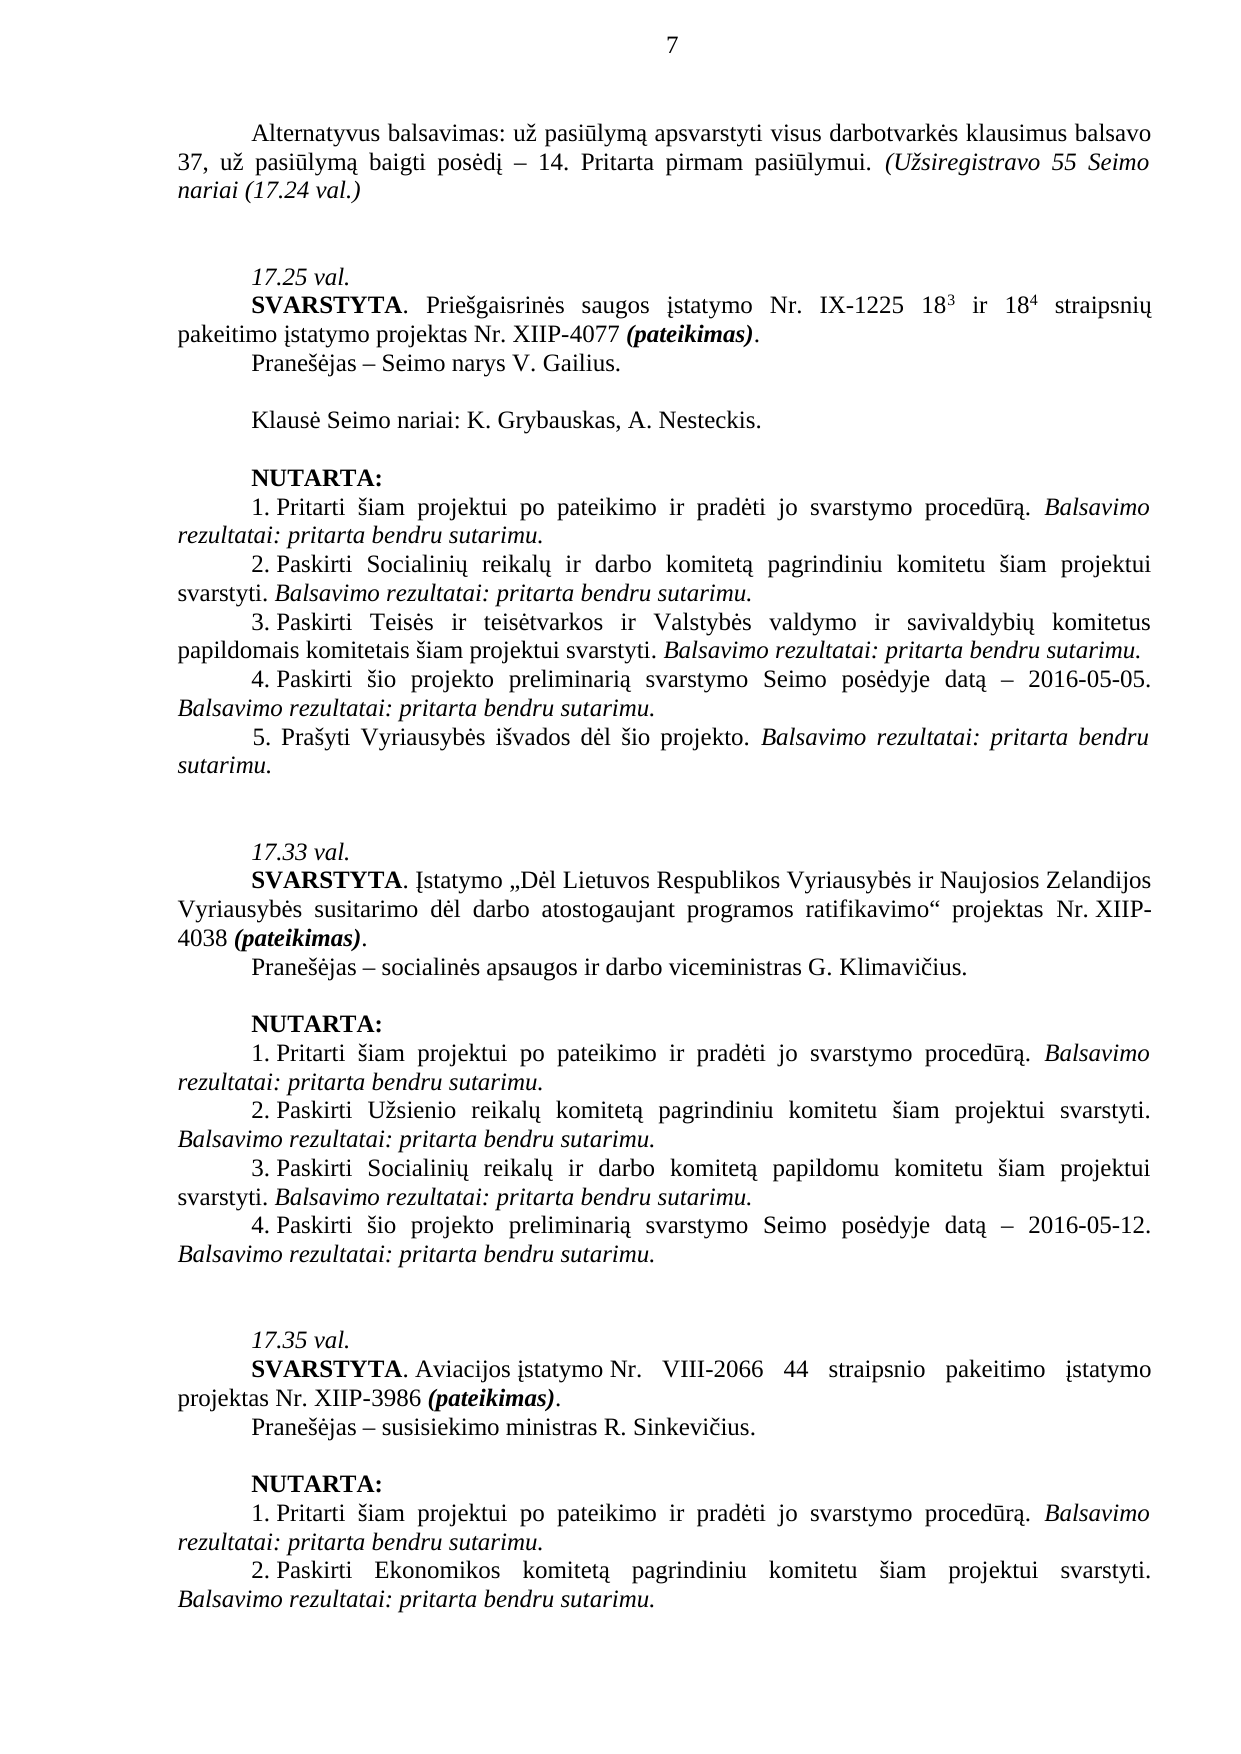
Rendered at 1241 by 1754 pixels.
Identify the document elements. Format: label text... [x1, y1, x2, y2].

text Pranešėjas – Seimo narys V. Gailius. [177, 348, 1152, 377]
text Alternatyvus balsavimas: už pasiūlymą apsvarstyti visus darbotvarkės klausimus balsavo 37, už pasiūlymą baigti posėdį – 14. Pritarta pirmam pasiūlymui. (Užsiregistravo 55 Seimo nariai (17.24 val.) [177, 118, 1152, 204]
text NUTARTA: [177, 463, 1152, 492]
text 2. Paskirti Ekonomikos komitetą pagrindiniu komitetu šiam projektui svarstyti. Balsavimo rezultatai: pritarta bendru sutarimu. [177, 1556, 1152, 1613]
text 2. Paskirti Socialinių reikalų ir darbo komitetą pagrindiniu komitetu šiam projektui svarstyti. Balsavimo rezultatai: pritarta bendru sutarimu. [177, 549, 1152, 607]
text 3. Paskirti Teisės ir teisėtvarkos ir Valstybės valdymo ir savivaldybių komitetus papildomais komitetais šiam projektui svarstyti. Balsavimo rezultatai: pritarta bendru sutarimu. [177, 607, 1152, 664]
text Klausė Seimo nariai: K. Grybauskas, A. Nesteckis. [177, 406, 1152, 434]
text 5. Prašyti Vyriausybės išvados dėl šio projekto. Balsavimo rezultatai: pritarta bendru sutarimu. [177, 722, 1152, 779]
text 1. Pritarti šiam projektui po pateikimo ir pradėti jo svarstymo procedūrą. Balsavimo rezultatai: pritarta bendru sutarimu. [177, 1498, 1152, 1556]
text 1. Pritarti šiam projektui po pateikimo ir pradėti jo svarstymo procedūrą. Balsavimo rezultatai: pritarta bendru sutarimu. [177, 492, 1152, 549]
text SVARSTYTA. Įstatymo „Dėl Lietuvos Respublikos Vyriausybės ir Naujosios Zelandijos Vyriausybės susitarimo dėl darbo atostogaujant programos ratifikavimo“ projektas Nr. XIIP-4038 (pateikimas). [177, 866, 1152, 952]
text NUTARTA: [177, 1009, 1152, 1038]
text 3. Paskirti Socialinių reikalų ir darbo komitetą papildomu komitetu šiam projektui svarstyti. Balsavimo rezultatai: pritarta bendru sutarimu. [177, 1153, 1152, 1211]
text Pranešėjas – socialinės apsaugos ir darbo viceministras G. Klimavičius. [177, 952, 1152, 981]
text SVARSTYTA. Aviacijos įstatymo Nr. VIII-2066 44 straipsnio pakeitimo įstatymo projektas Nr. XIIP-3986 (pateikimas). [177, 1354, 1152, 1412]
text 17.33 val. [177, 837, 1152, 866]
text 4. Paskirti šio projekto preliminarią svarstymo Seimo posėdyje datą – 2016-05-12. Balsavimo rezultatai: pritarta bendru sutarimu. [177, 1211, 1152, 1268]
text NUTARTA: [177, 1469, 1152, 1498]
text 1. Pritarti šiam projektui po pateikimo ir pradėti jo svarstymo procedūrą. Balsavimo rezultatai: pritarta bendru sutarimu. [177, 1038, 1152, 1096]
text 17.35 val. [177, 1326, 1152, 1354]
text Pranešėjas – susisiekimo ministras R. Sinkevičius. [177, 1412, 1152, 1441]
text SVARSTYTA. Priešgaisrinės saugos įstatymo Nr. IX-1225 183 ir 184 straipsnių pakeitimo įstatymo projektas Nr. XIIP-4077 (pateikimas). [177, 291, 1152, 348]
text 2. Paskirti Užsienio reikalų komitetą pagrindiniu komitetu šiam projektui svarstyti. Balsavimo rezultatai: pritarta bendru sutarimu. [177, 1096, 1152, 1153]
text 4. Paskirti šio projekto preliminarią svarstymo Seimo posėdyje datą – 2016-05-05. Balsavimo rezultatai: pritarta bendru sutarimu. [177, 664, 1152, 722]
text 17.25 val. [177, 262, 1152, 291]
